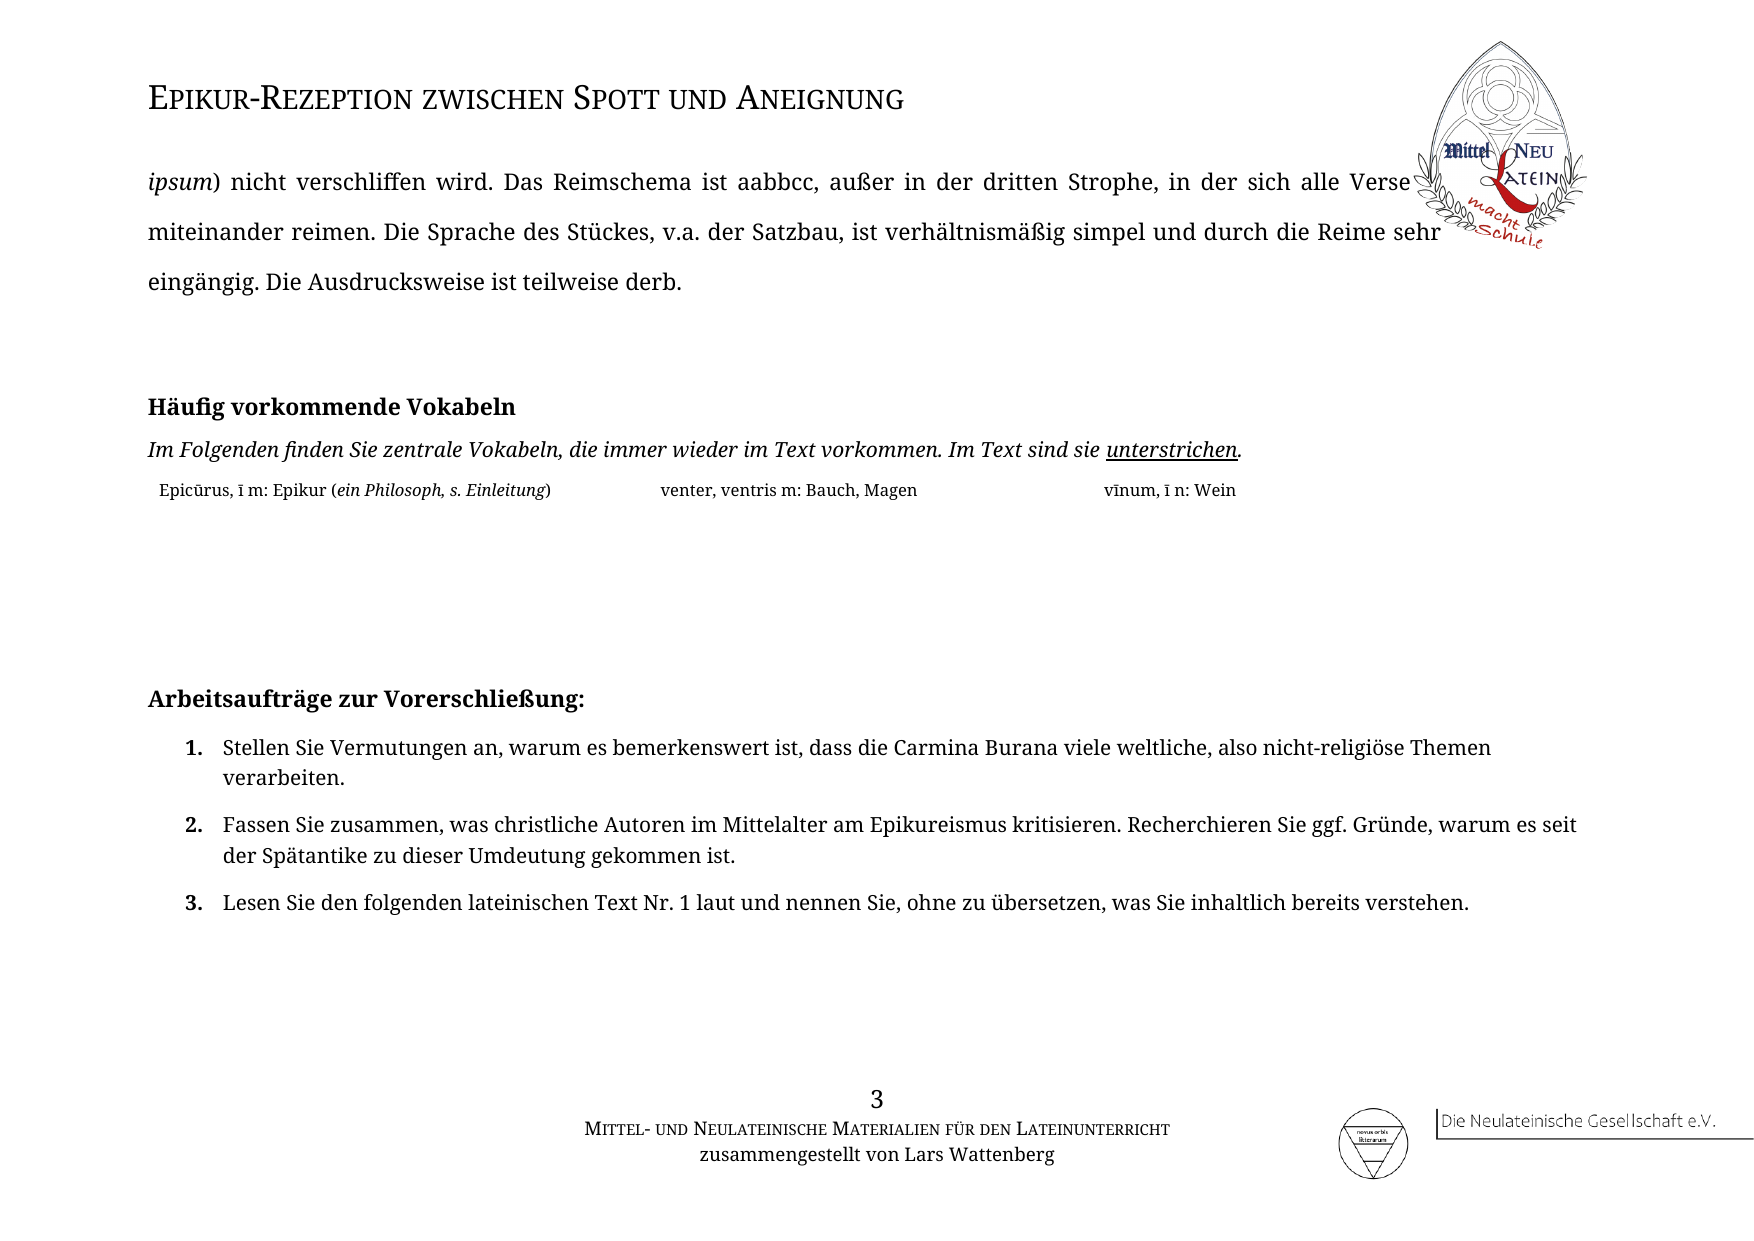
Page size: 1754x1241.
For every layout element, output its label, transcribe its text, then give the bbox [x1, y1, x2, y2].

text Im Folgenden finden Sie zentrale Vokabeln, die immer wieder im Text vorkommen. Im Text sind sie unterstrichen. [148, 435, 1606, 463]
text Arbeitsaufträge zur Vorerschließung: [148, 683, 1606, 714]
table_header vīnum, ī n: Wein [1093, 476, 1605, 576]
table_header venter, ventris m: Bauch, Magen [649, 476, 1093, 576]
list Fassen Sie zusammen, was christliche Autoren im Mittelalter am Epikureismus kritisieren. Recherchieren Sie ggf. Gründe, warum es seit der Spätantike zu dieser Umdeutung gekommen ist. [185, 811, 1606, 869]
text ipsum) nicht verschliffen wird. Das Reimschema ist aabbcc, außer in der dritten Strophe, in der sich alle Verse miteinander reimen. Die Sprache des Stückes, v.a. der Satzbau, ist verhältnismäßig simpel und durch die Reime sehr eingängig. Die Ausdrucksweise ist teilweise derb. [148, 148, 1606, 298]
text Häufig vorkommende Vokabeln [148, 391, 1606, 423]
table_header Epicūrus, ī m: Epikur (ein Philosoph, s. Einleitung) [148, 476, 649, 576]
list Lesen Sie den folgenden lateinischen Text Nr. 1 laut und nennen Sie, ohne zu übersetzen, was Sie inhaltlich bereits verstehen. [185, 888, 1606, 916]
list Stellen Sie Vermutungen an, warum es bemerkenswert ist, dass die Carmina Burana viele weltliche, also nicht-religiöse Themen verarbeiten. [185, 733, 1606, 792]
